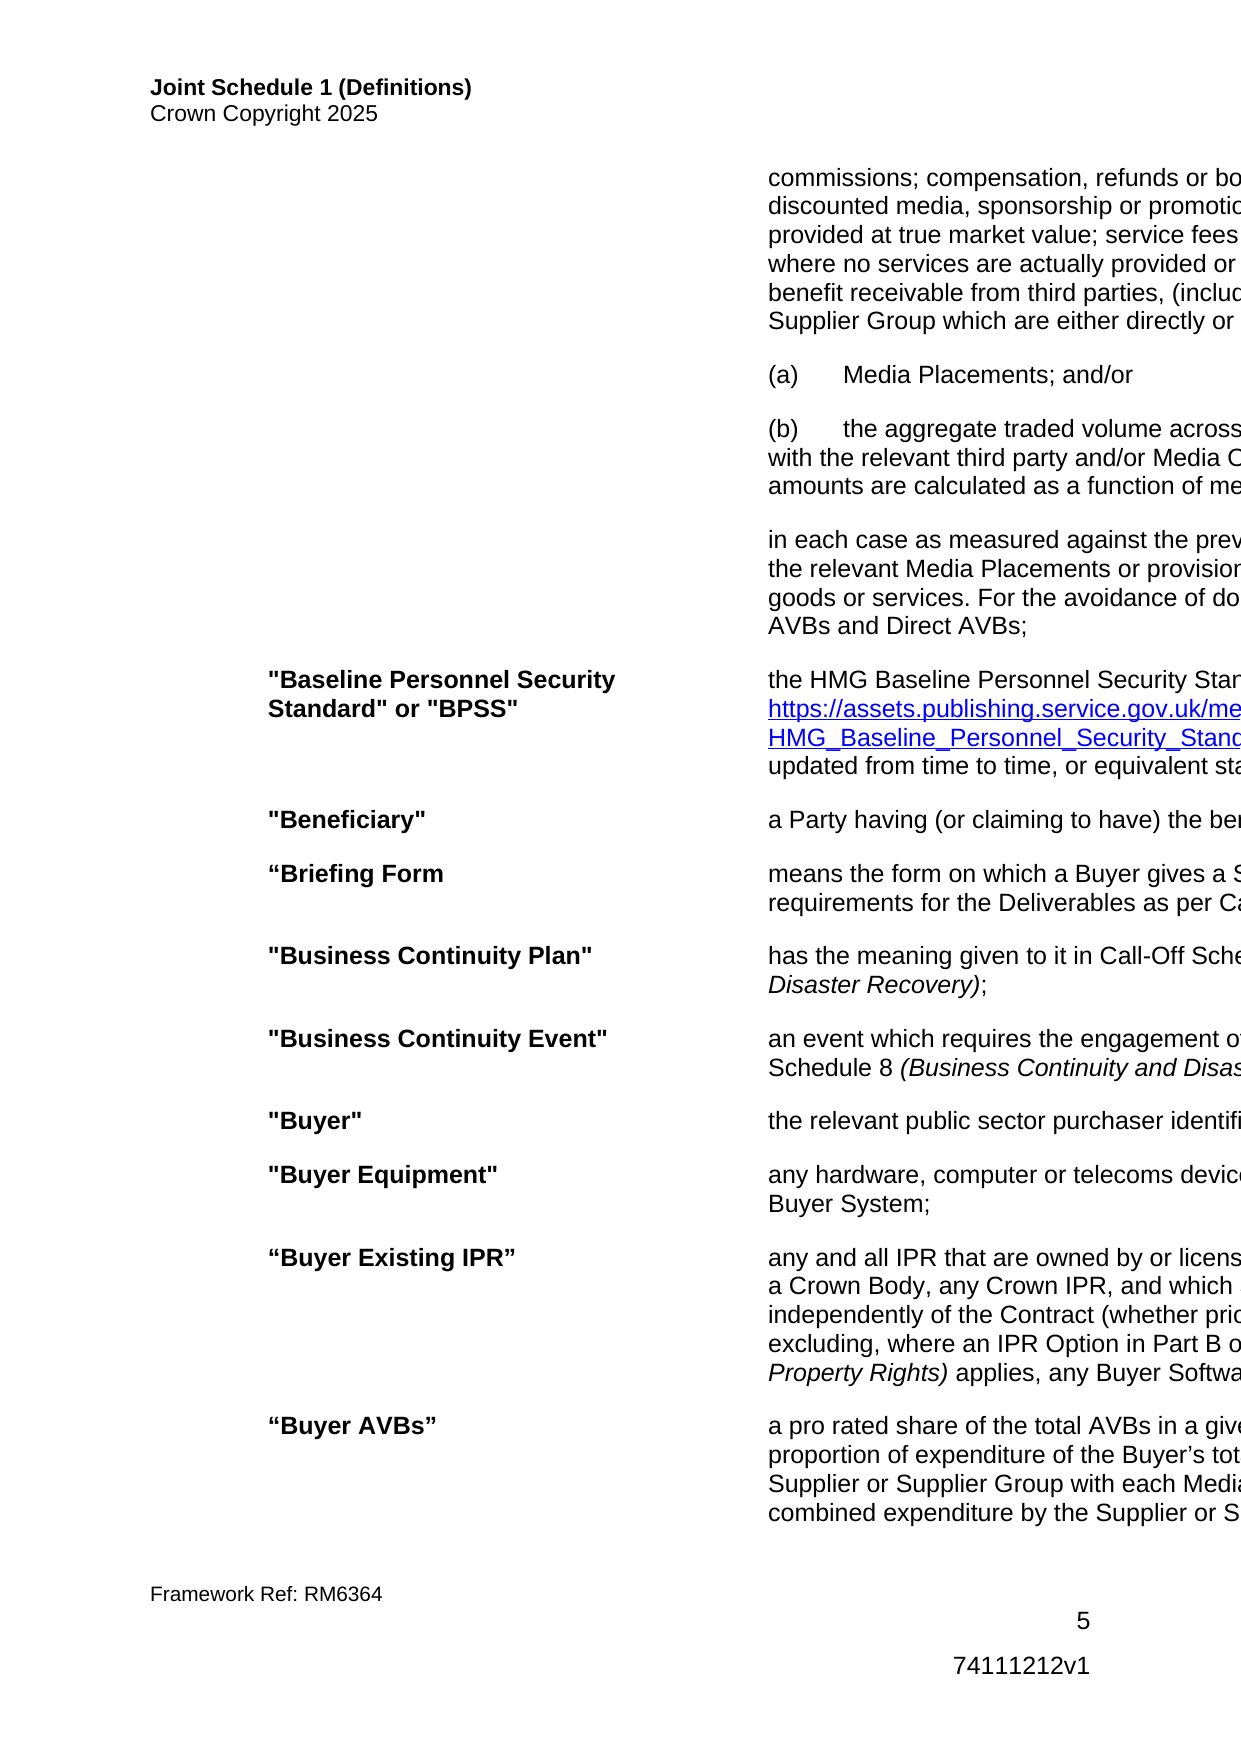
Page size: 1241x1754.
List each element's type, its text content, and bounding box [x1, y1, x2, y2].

table_cell "Business Continuity Event" [256, 1011, 739, 1094]
table_cell "Buyer Equipment" [256, 1148, 739, 1230]
table_cell has the meaning given to it in Call-Off Schedule 8 (Business Continuity and Disaster Recovery); [739, 929, 1240, 1011]
table_cell a Party having (or claiming to have) the benefit of an indemnity under the Contract; [739, 793, 1240, 846]
table_cell "Business Continuity Plan" [256, 929, 739, 1011]
table_cell means the form on which a Buyer gives a Supplier instructions as to its requirements for the Deliverables as per Call-Off Schedule 28 (Briefing Forms); [739, 846, 1240, 929]
table_cell any and all IPR that are owned by or licensed to the Buyer, and where the Buyer is a Crown Body, any Crown IPR, and which are or have been developed independently of the Contract (whether prior to the Effective Date or otherwise), but excluding, where an IPR Option in Part B of Call-Off Schedule 1 (Intellectual Property Rights) applies, any Buyer Software; [739, 1230, 1240, 1399]
table_cell “Buyer AVBs” [256, 1399, 739, 1526]
table_cell an event which requires the engagement of the BCDR Plan as defined in Call-Off Schedule 8 (Business Continuity and Disaster Recovery); [739, 1011, 1240, 1094]
table_cell the HMG Baseline Personnel Security Standard found at https://assets.publishing.service.gov.uk/media/5b169993ed915d2cbae4af03/HMG_Baseline_Personnel_Security_Standard_-_May_2018.pdf, as replaced or updated from time to time, or equivalent standard using Good Industry Practice; [739, 653, 1240, 792]
table_cell a pro rated share of the total AVBs in a given year, calculated based on the proportion of expenditure of the Buyer’s total Media Placements placed via the Supplier or Supplier Group with each Media Owner compared as against the total combined expenditure by the Supplier or Supplier Group with the relevant Media Owners or other third party; [739, 1399, 1240, 1526]
table_cell the relevant public sector purchaser identified as such in the Order Form; [739, 1094, 1240, 1147]
table_cell "Beneficiary" [256, 793, 739, 846]
table_cell any rebate, volume discount or compensation from a Media Owner and/or ad tech supplier for the purchasing of a specified volume of media or from any other media buys, including any and all third party payments; volume or other discounts; commissions; compensation, refunds or bonuses; bonus inventory, free or discounted media, sponsorship or promotional space; barter deals; Services not provided at true market value; service fees arising under service level agreements where no services are actually provided or any other source of financial or other benefit receivable from third parties, (including Media Owners) by the Supplier or Supplier Group which are either directly or indirectly related to: (a) Media Placements; and/or (b) the aggregate traded volume across all clients of Supplier or Supplier Group with the relevant third party and/or Media Owner, regardless as to whether these amounts are calculated as a function of media volume or given as a fixed amount, in each case as measured against the prevailing full, undiscounted market rate for the relevant Media Placements or provision of inventory, media, space or other goods or services. For the avoidance of doubt, this definition includes all Client AVBs and Direct AVBs; [739, 150, 1240, 652]
table_cell "Baseline Personnel Security Standard" or "BPSS" [256, 653, 739, 792]
table_cell “Briefing Form [256, 846, 739, 929]
table_cell any hardware, computer or telecoms devices, and equipment that forms part of the Buyer System; [739, 1148, 1240, 1230]
table_cell [256, 150, 739, 652]
table_cell “Buyer Existing IPR” [256, 1230, 739, 1399]
table_cell "Buyer" [256, 1094, 739, 1147]
